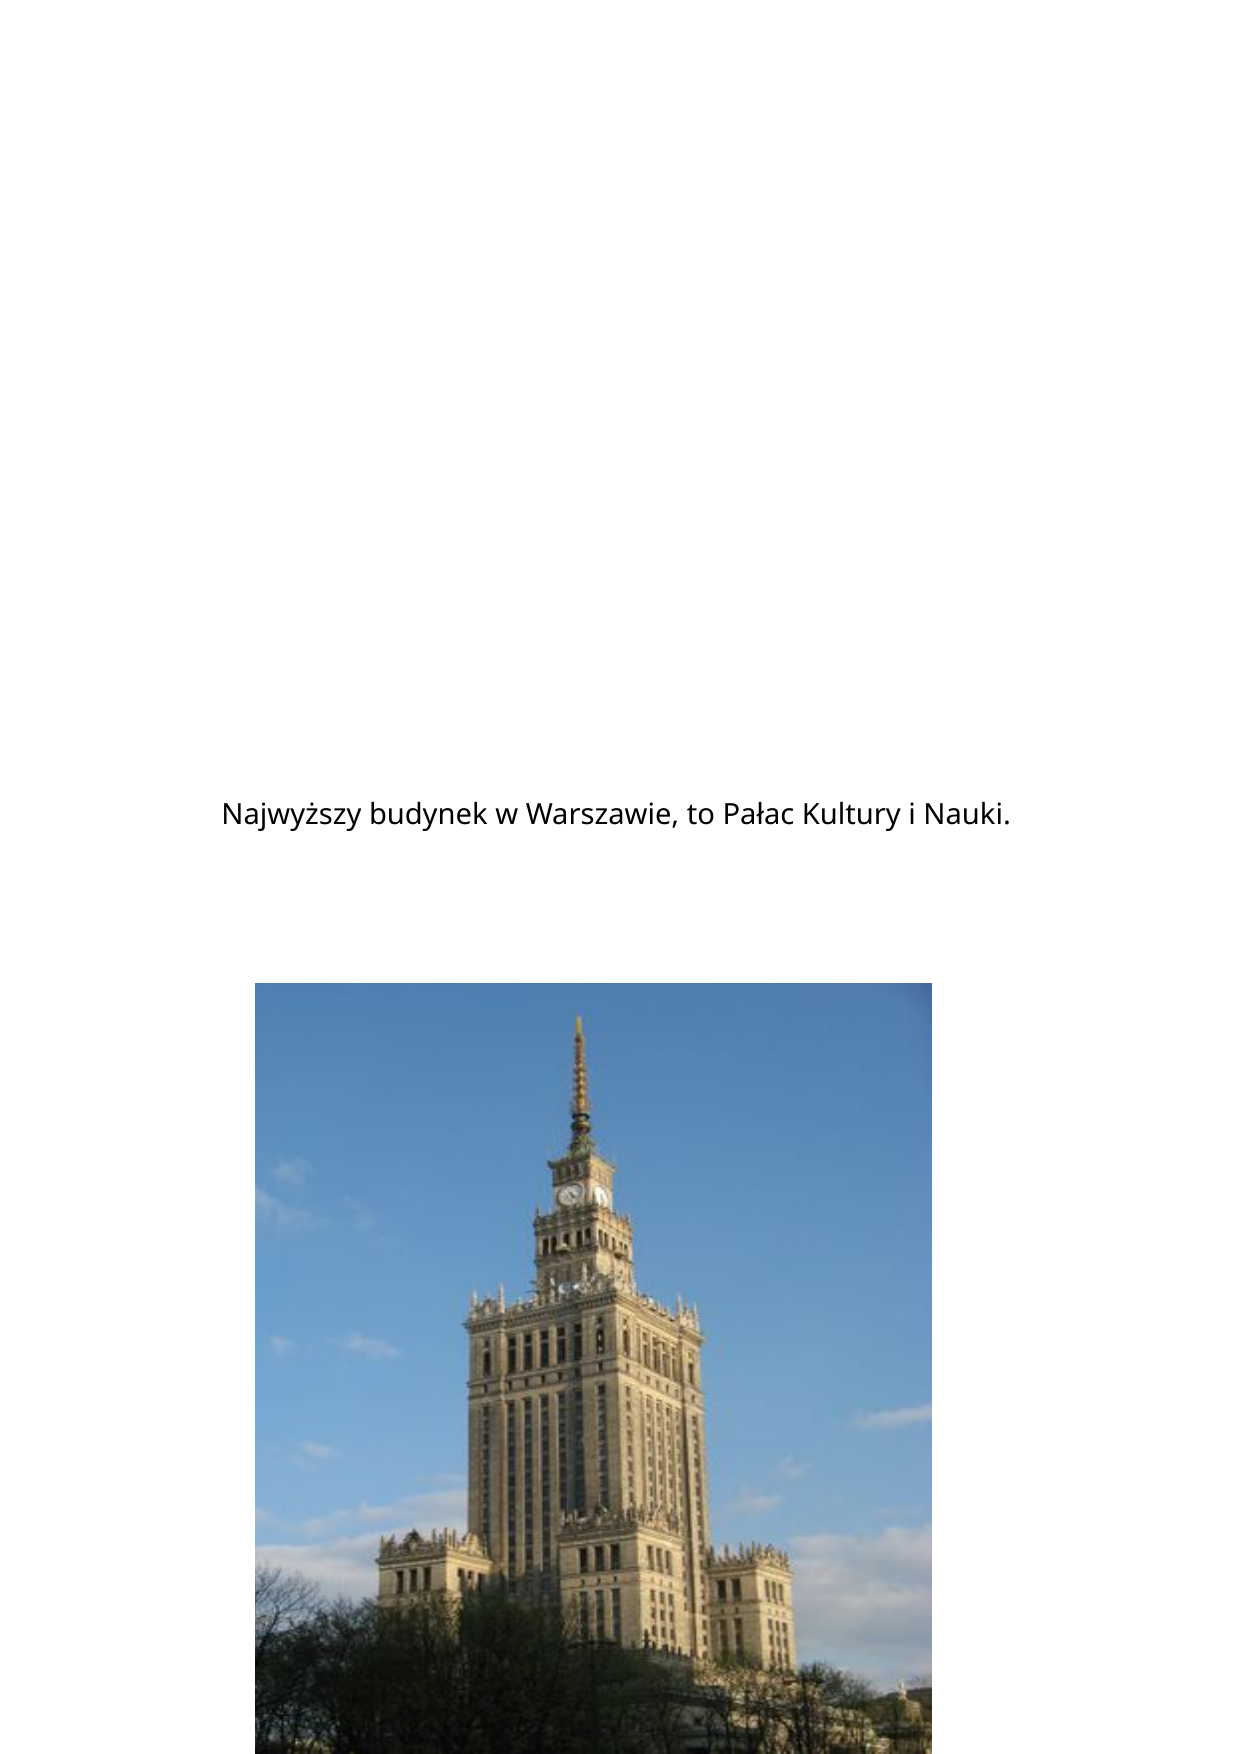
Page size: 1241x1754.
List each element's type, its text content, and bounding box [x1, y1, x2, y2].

text Najwyższy budynek w Warszawie, to Pałac Kultury i Nauki. [118, 793, 1122, 833]
picture [255, 983, 932, 1754]
